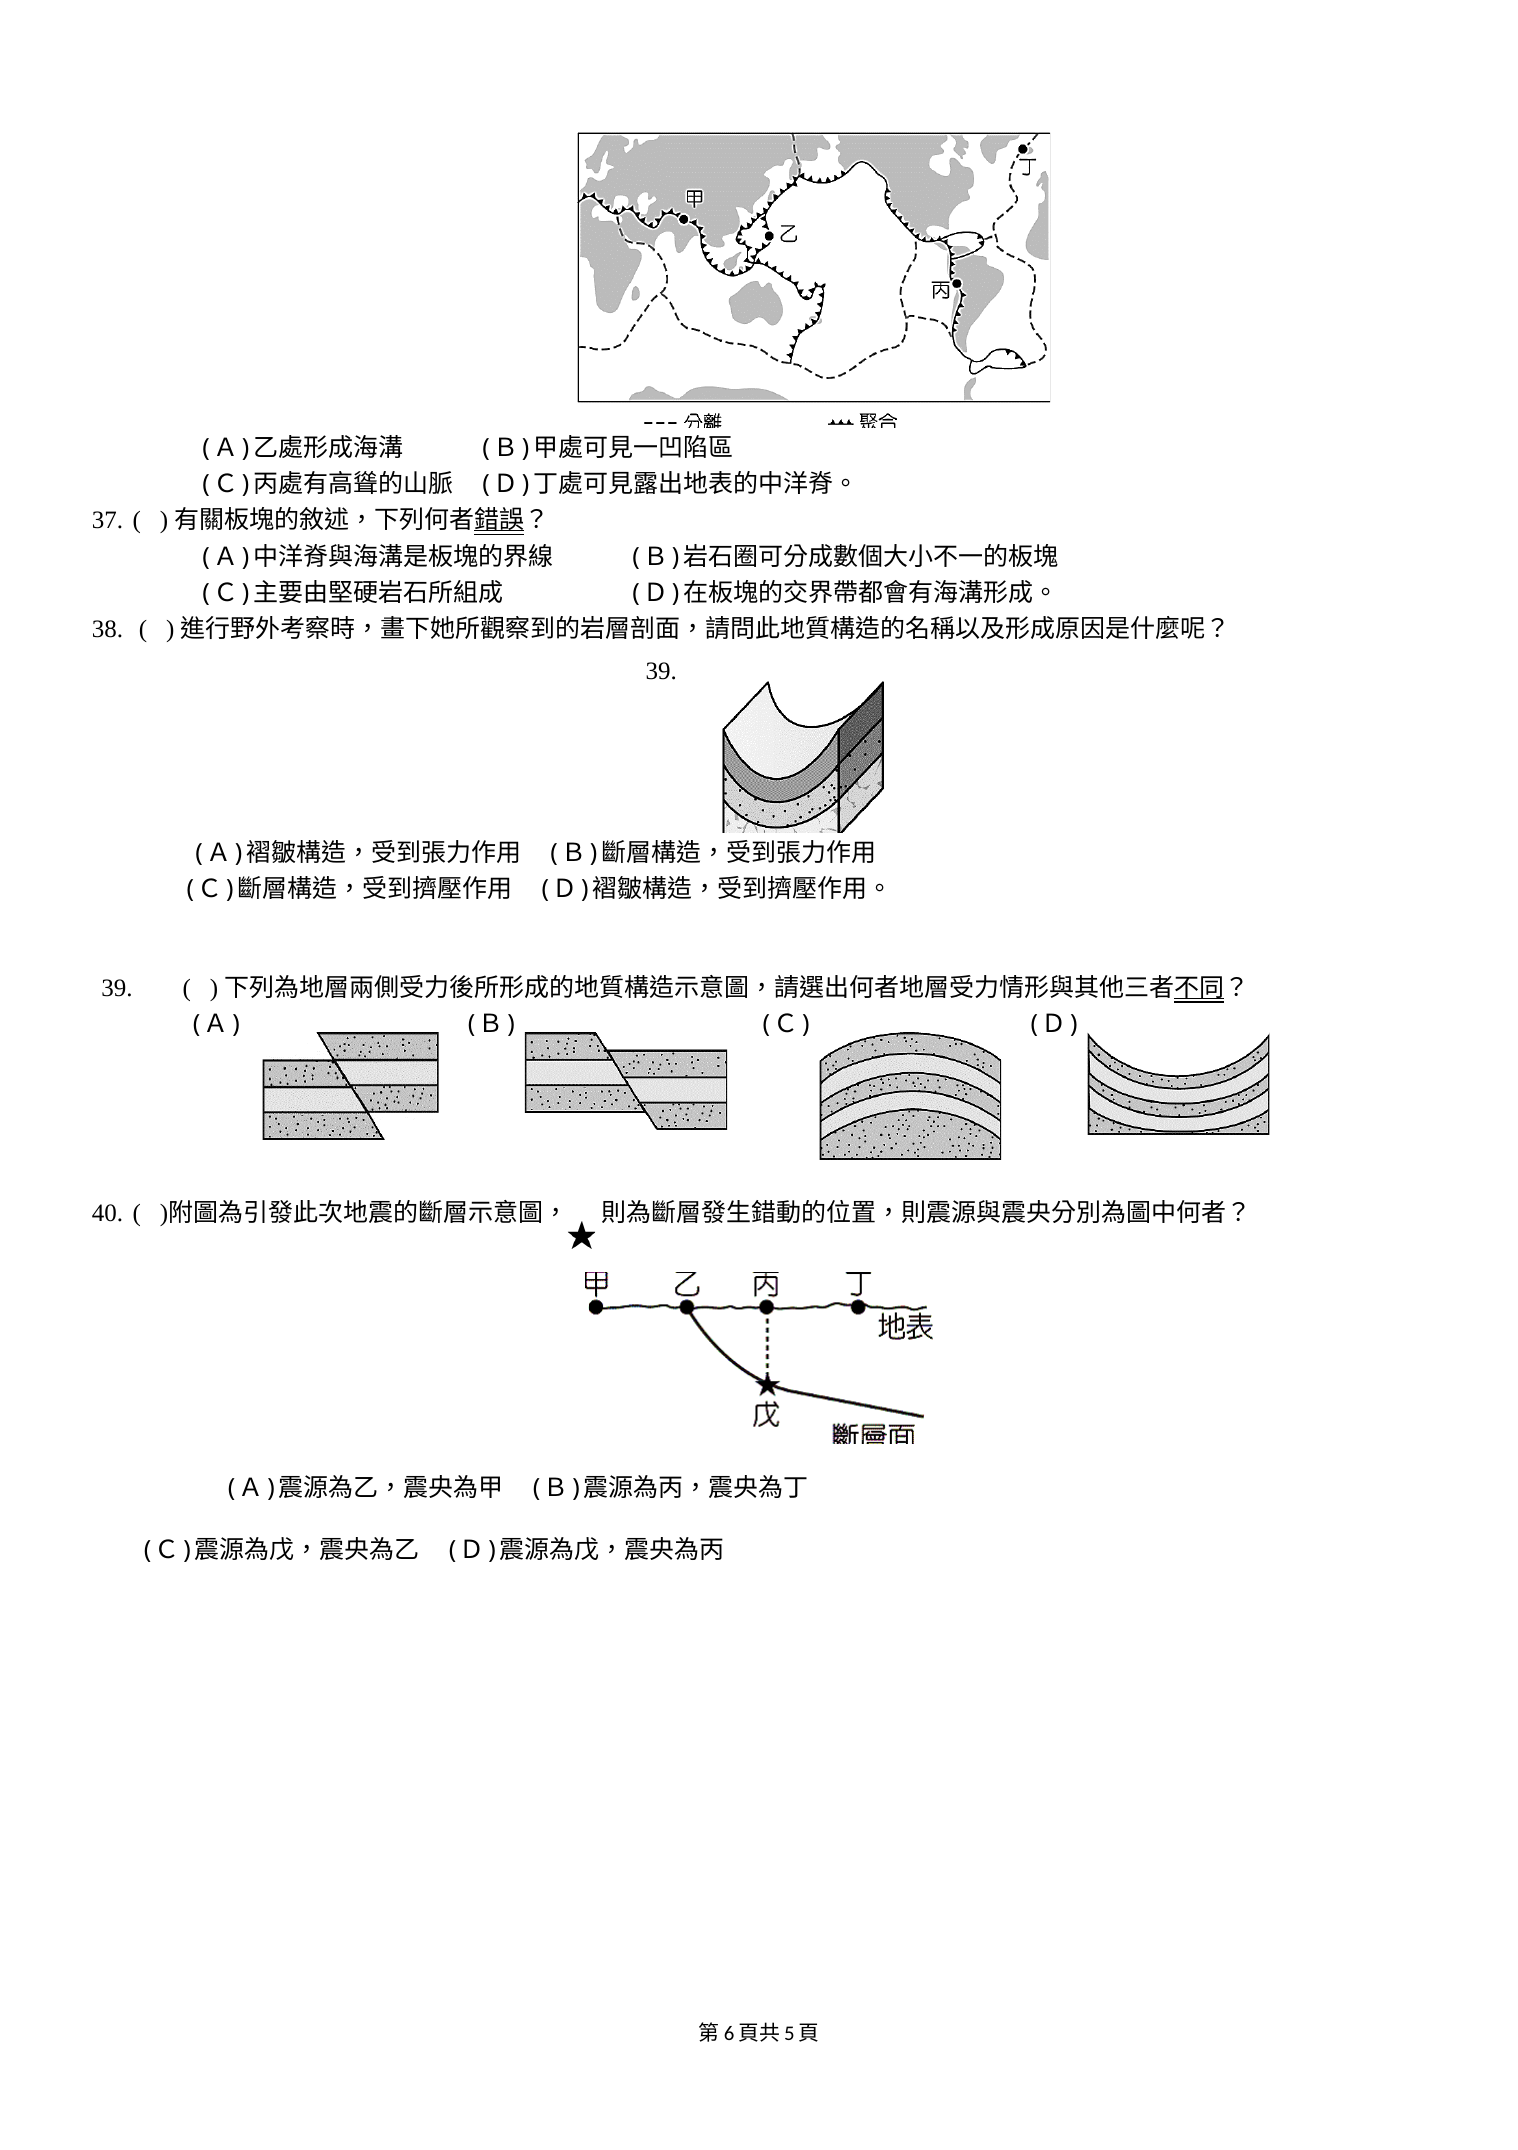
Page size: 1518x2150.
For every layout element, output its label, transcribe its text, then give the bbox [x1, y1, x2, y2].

list ( ) 下列為地層兩側受力後所形成的地質構造示意圖，請選出何者地層受力情形與其他三者不同？ [132, 967, 1429, 1004]
text (Ｃ)斷層構造，受到擠壓作用 (Ｄ)褶皺構造，受到擠壓作用。 [176, 869, 1429, 905]
list ( ) 有關板塊的敘述，下列何者錯誤？ (Ａ)中洋脊與海溝是板塊的界線 (Ｂ)岩石圈可分成數個大小不一的板塊 [123, 500, 1429, 572]
text (Ｃ)主要由堅硬岩石所組成 (Ｄ)在板塊的交界帶都會有海溝形成。 [198, 572, 1429, 609]
text (Ａ)褶皺構造，受到張力作用 (Ｂ)斷層構造，受到張力作用 [176, 832, 1429, 869]
text (Ｃ)震源為戊，震央為乙 (Ｄ)震源為戊，震央為丙 [89, 1506, 1429, 1569]
text (Ａ) (Ｂ) (Ｃ) (Ｄ) [176, 1004, 1429, 1193]
text (Ｃ)丙處有高聳的山脈 (Ｄ)丁處可見露出地表的中洋脊。 [198, 464, 1429, 500]
list ( )附圖為引發此次地震的斷層示意圖， 則為斷層發生錯動的位置，則震源與震央分別為圖中何者？ [123, 1193, 1429, 1249]
text (Ａ)乙處形成海溝 (Ｂ)甲處可見一凹陷區 [198, 427, 1429, 464]
list ( ) 進行野外考察時，畫下她所觀察到的岩層剖面，請問此地質構造的名稱以及形成原因是什麼呢？ [123, 609, 1429, 645]
text (Ａ)震源為乙，震央為甲 (Ｂ)震源為丙，震央為丁 [89, 1444, 1429, 1506]
